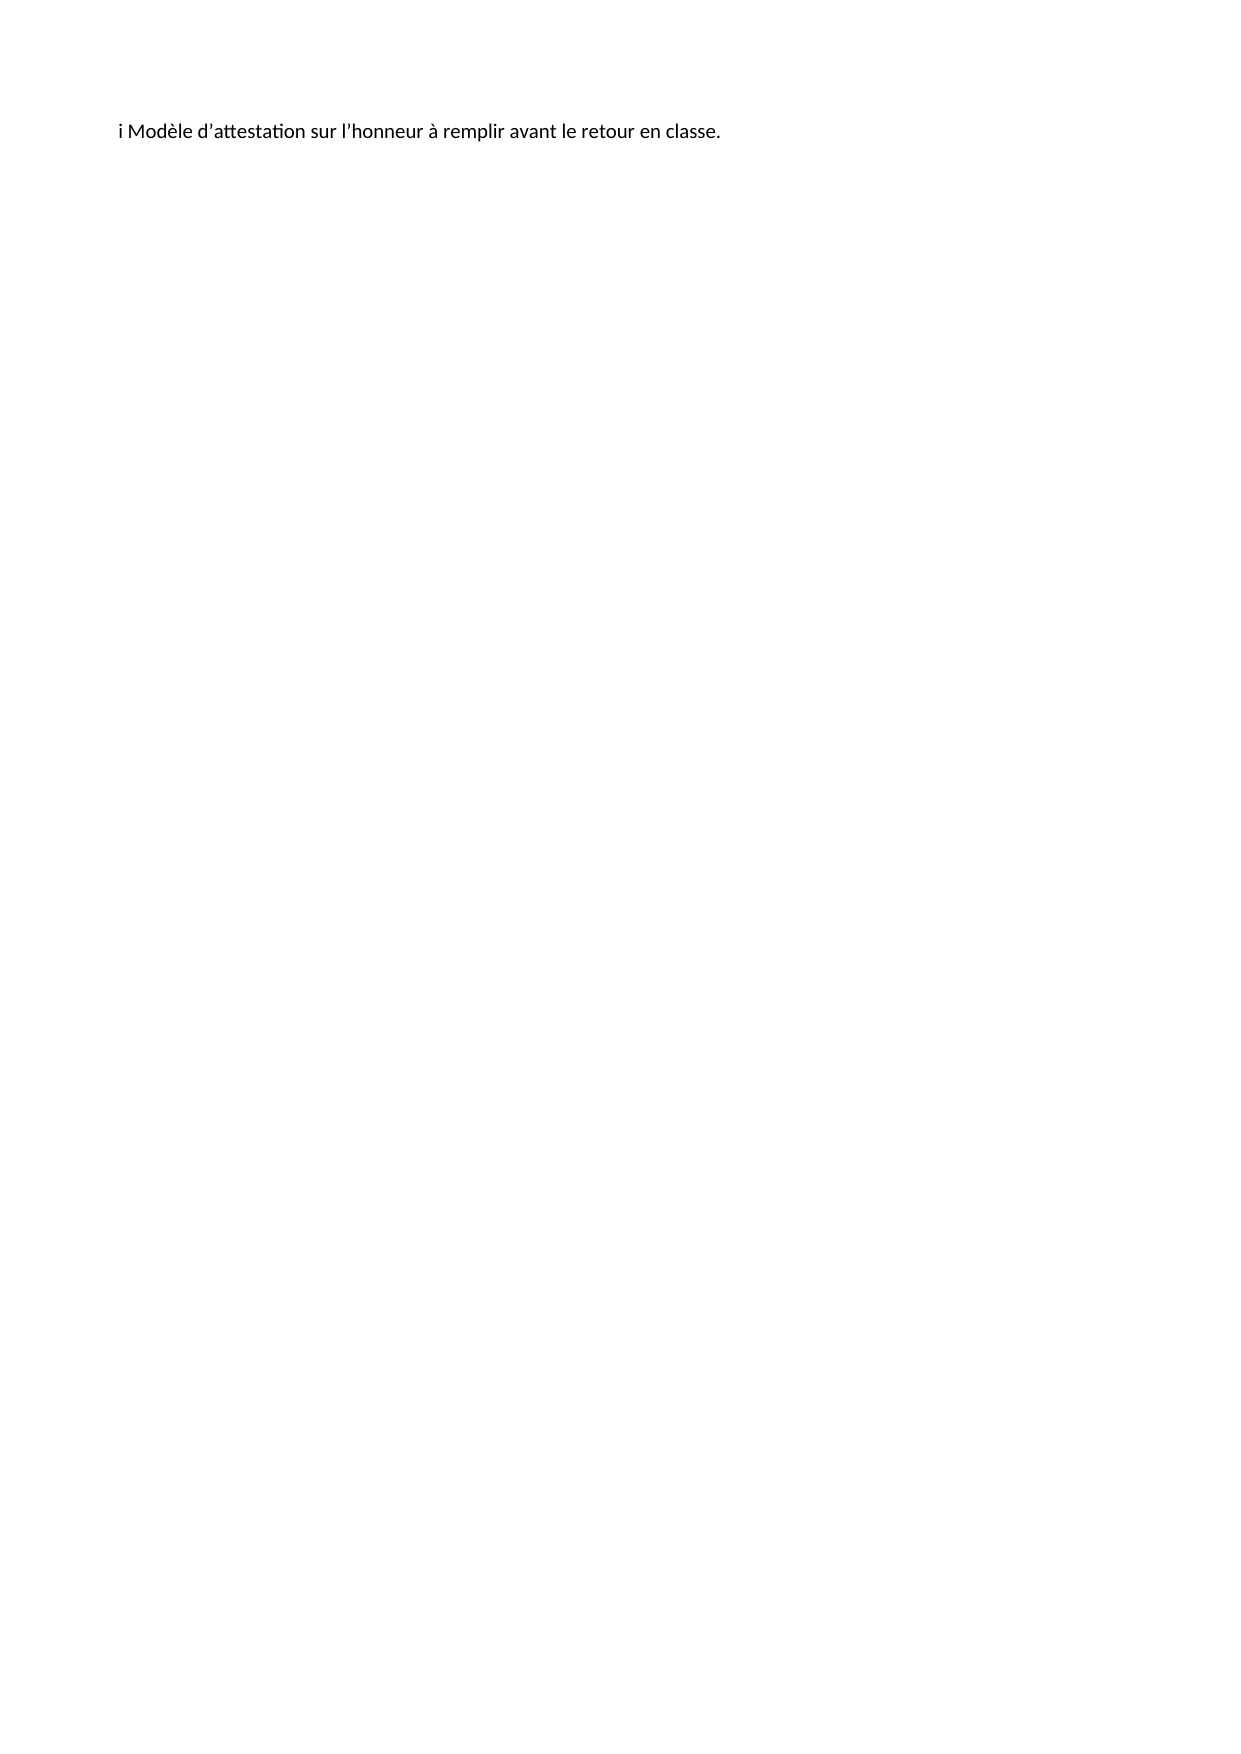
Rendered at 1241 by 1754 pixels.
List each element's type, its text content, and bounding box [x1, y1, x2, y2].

list Modèle d’attestation sur l’honneur à remplir avant le retour en classe. [118, 118, 1122, 143]
